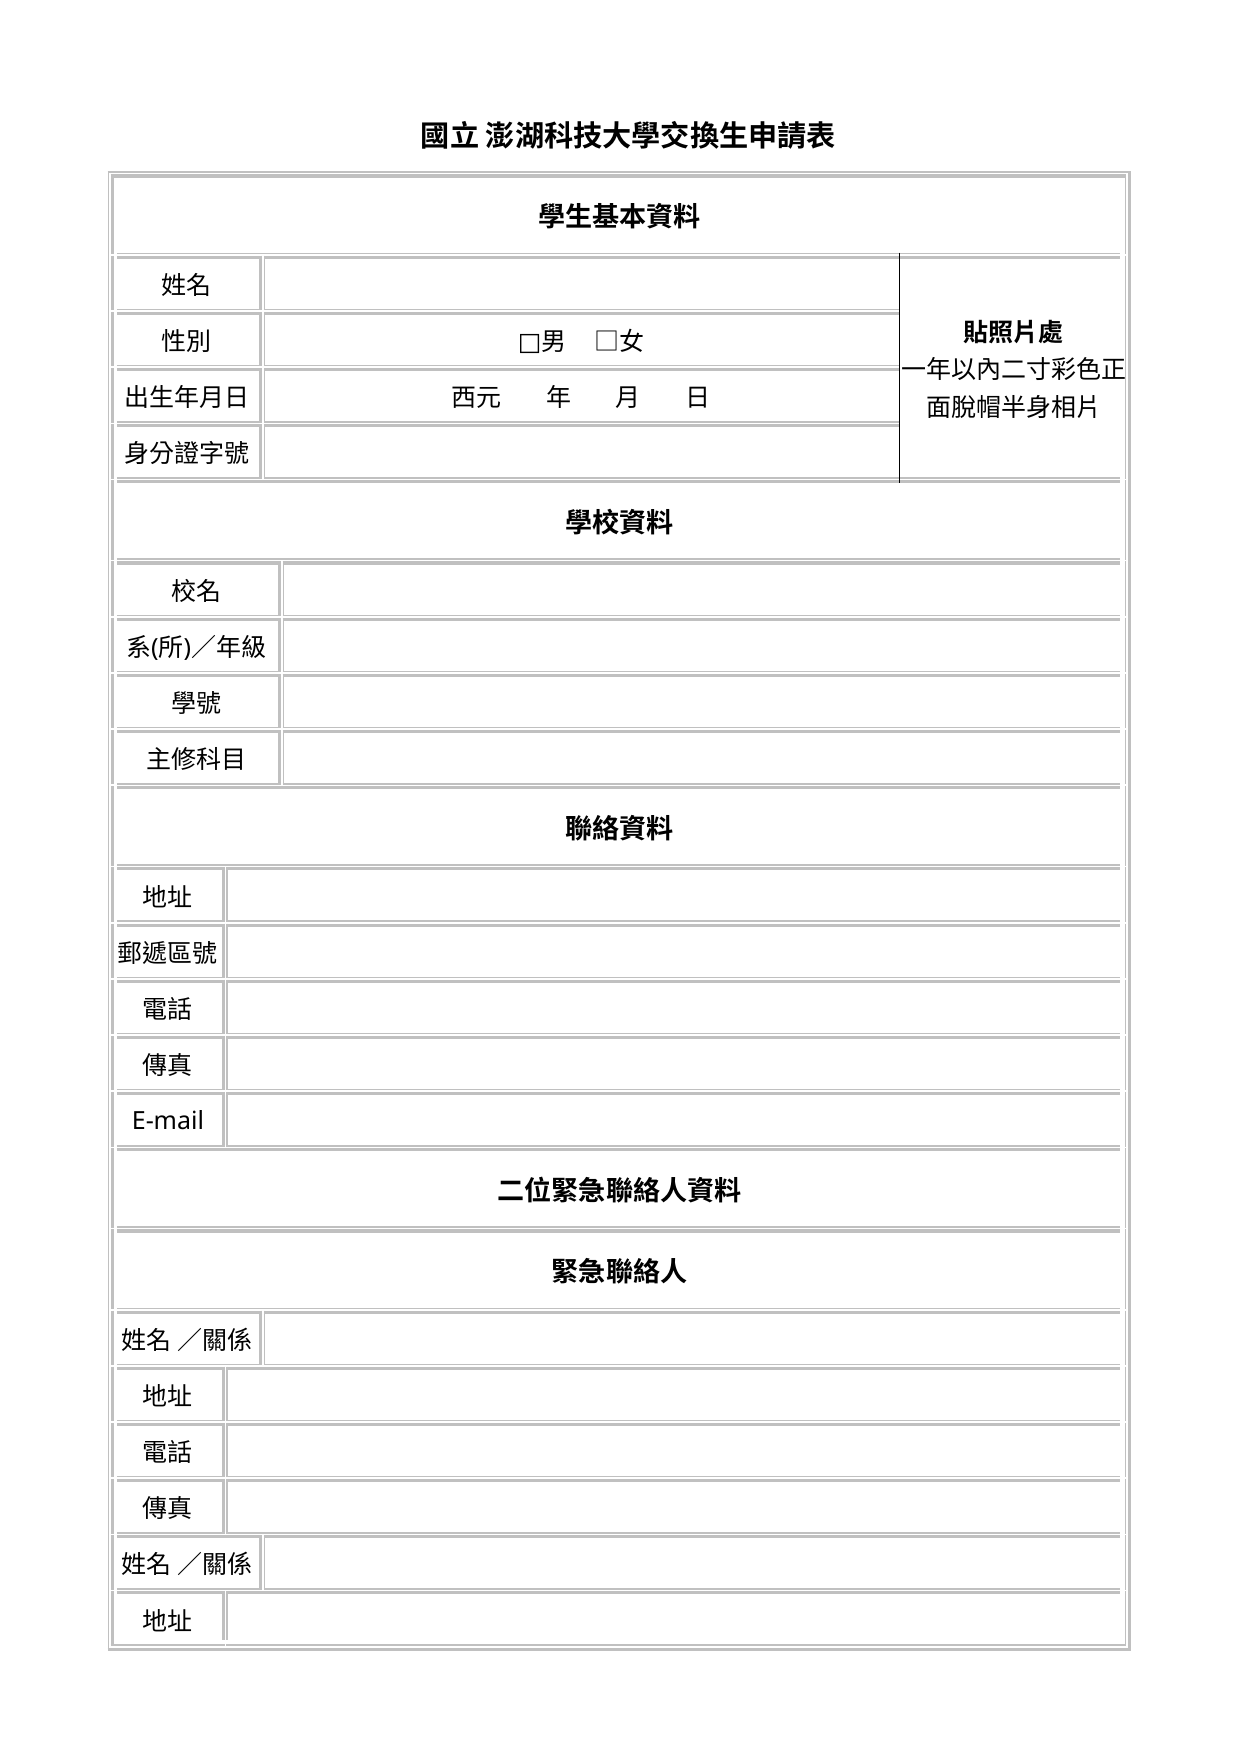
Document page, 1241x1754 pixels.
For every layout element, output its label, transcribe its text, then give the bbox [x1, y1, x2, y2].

table_cell E-mail [111, 1089, 225, 1145]
table_cell 身分證字號 [111, 421, 262, 477]
table_cell 電話 [111, 976, 225, 1033]
table_cell 郵遞區號 [111, 920, 225, 976]
table_cell 校名 [111, 558, 281, 614]
table_cell [225, 976, 1128, 1033]
table_cell 性別 [111, 309, 262, 365]
table_cell □男 □女 [265, 315, 899, 365]
table_cell [265, 259, 899, 309]
table_cell 地址 [111, 864, 225, 920]
table_header 學生基本資料 [114, 178, 1125, 252]
table_cell [225, 1364, 1128, 1420]
table_cell [265, 427, 899, 477]
table_cell 系(所)／年級 [111, 615, 281, 671]
table_cell 電話 [111, 1420, 225, 1476]
table_cell 學校資料 [111, 477, 1128, 558]
table_cell 地址 [111, 1588, 225, 1644]
table_cell 傳真 [111, 1033, 225, 1089]
table_cell [225, 1420, 1128, 1476]
table_cell [281, 727, 1128, 783]
table_cell [281, 671, 1128, 727]
table_cell 學號 [111, 671, 281, 727]
table_cell 姓名 [111, 253, 262, 309]
table_cell 姓名 ／關係 [111, 1308, 262, 1363]
table_cell [225, 1588, 1128, 1644]
table_cell [225, 864, 1128, 920]
table_cell [225, 1089, 1128, 1145]
table_cell 地址 [111, 1364, 225, 1420]
table_cell [281, 558, 1128, 614]
table_cell 二位緊急聯絡人資料 [111, 1145, 1128, 1226]
table_cell 貼照片處 一年以內二寸彩色正面脫帽半身相片 [900, 253, 1128, 477]
table_cell 聯絡資料 [111, 783, 1128, 864]
table_cell [225, 920, 1128, 976]
table_cell 出生年月日 [111, 365, 262, 421]
table_cell [262, 1532, 1128, 1588]
table_cell [225, 1476, 1128, 1532]
table_cell 緊急聯絡人 [111, 1226, 1128, 1307]
text 國立 澎湖科技大學交換生申請表 [112, 96, 1144, 171]
table_cell 姓名 ／關係 [111, 1532, 262, 1588]
table_cell 主修科目 [111, 727, 281, 783]
table_cell 傳真 [111, 1476, 225, 1532]
table_cell 西元 年 月 日 [265, 371, 899, 421]
table_cell [225, 1033, 1128, 1089]
table_cell [262, 1308, 1128, 1363]
table_cell [281, 615, 1128, 671]
